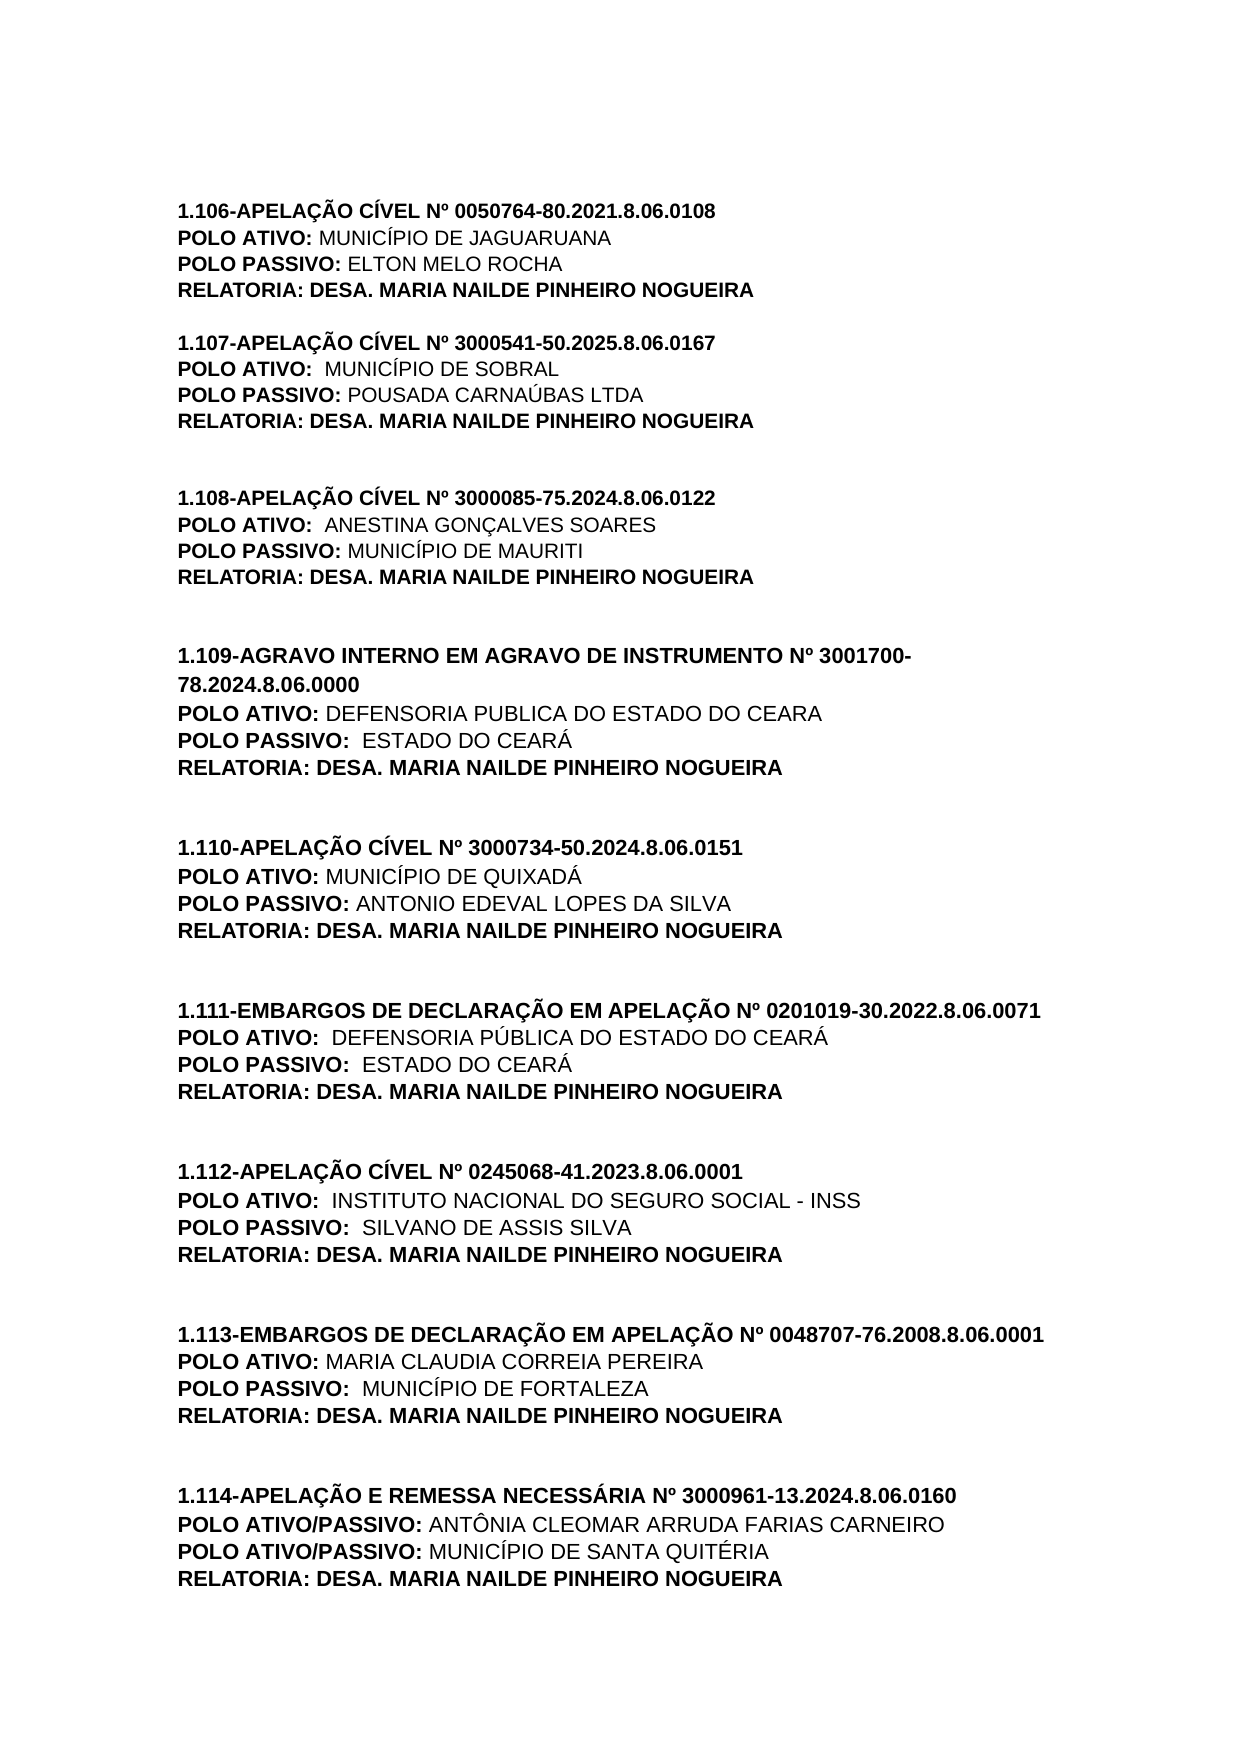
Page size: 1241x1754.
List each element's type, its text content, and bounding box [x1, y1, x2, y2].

text POLO ATIVO: INSTITUTO NACIONAL DO SEGURO SOCIAL - INSS [177, 1188, 1063, 1213]
text POLO ATIVO: MARIA CLAUDIA CORREIA PEREIRA [177, 1349, 1063, 1374]
text RELATORIA: DESA. MARIA NAILDE PINHEIRO NOGUEIRA [177, 755, 1063, 780]
text 1.114-APELAÇÃO E REMESSA NECESSÁRIA Nº 3000961-13.2024.8.06.0160 [177, 1483, 1063, 1508]
text 1.107-APELAÇÃO CÍVEL Nº 3000541-50.2025.8.06.0167 [177, 331, 1063, 355]
text POLO ATIVO: DEFENSORIA PUBLICA DO ESTADO DO CEARA [177, 701, 1063, 726]
text POLO ATIVO/PASSIVO: ANTÔNIA CLEOMAR ARRUDA FARIAS CARNEIRO [177, 1512, 1063, 1537]
text POLO PASSIVO: MUNICÍPIO DE MAURITI [177, 539, 1063, 563]
text RELATORIA: DESA. MARIA NAILDE PINHEIRO NOGUEIRA [177, 278, 1063, 302]
text RELATORIA: DESA. MARIA NAILDE PINHEIRO NOGUEIRA [177, 1566, 1063, 1591]
text RELATORIA: DESA. MARIA NAILDE PINHEIRO NOGUEIRA [177, 1403, 1063, 1428]
text POLO ATIVO: DEFENSORIA PÚBLICA DO ESTADO DO CEARÁ [177, 1025, 1063, 1050]
text POLO PASSIVO: ESTADO DO CEARÁ [177, 1052, 1063, 1077]
text RELATORIA: DESA. MARIA NAILDE PINHEIRO NOGUEIRA [177, 1242, 1063, 1267]
text 1.112-APELAÇÃO CÍVEL Nº 0245068-41.2023.8.06.0001 [177, 1159, 1063, 1184]
text 1.108-APELAÇÃO CÍVEL Nº 3000085-75.2024.8.06.0122 [177, 485, 1063, 509]
text POLO PASSIVO: ANTONIO EDEVAL LOPES DA SILVA [177, 891, 1063, 916]
text POLO PASSIVO: MUNICÍPIO DE FORTALEZA [177, 1376, 1063, 1401]
text POLO ATIVO: MUNICÍPIO DE QUIXADÁ [177, 864, 1063, 889]
text POLO PASSIVO: ESTADO DO CEARÁ [177, 728, 1063, 753]
text 1.111-EMBARGOS DE DECLARAÇÃO EM APELAÇÃO Nº 0201019-30.2022.8.06.0071 [177, 998, 1063, 1023]
text RELATORIA: DESA. MARIA NAILDE PINHEIRO NOGUEIRA [177, 1079, 1063, 1104]
text POLO ATIVO: MUNICÍPIO DE SOBRAL [177, 357, 1063, 381]
text POLO ATIVO: MUNICÍPIO DE JAGUARUANA [177, 226, 1063, 250]
text RELATORIA: DESA. MARIA NAILDE PINHEIRO NOGUEIRA [177, 564, 1063, 588]
text POLO ATIVO/PASSIVO: MUNICÍPIO DE SANTA QUITÉRIA [177, 1539, 1063, 1564]
text 1.113-EMBARGOS DE DECLARAÇÃO EM APELAÇÃO Nº 0048707-76.2008.8.06.0001 [177, 1322, 1063, 1347]
text POLO ATIVO: ANESTINA GONÇALVES SOARES [177, 513, 1063, 537]
text POLO PASSIVO: SILVANO DE ASSIS SILVA [177, 1215, 1063, 1240]
text 1.110-APELAÇÃO CÍVEL Nº 3000734-50.2024.8.06.0151 [177, 835, 1063, 860]
text RELATORIA: DESA. MARIA NAILDE PINHEIRO NOGUEIRA [177, 918, 1063, 943]
text POLO PASSIVO: ELTON MELO ROCHA [177, 252, 1063, 276]
text RELATORIA: DESA. MARIA NAILDE PINHEIRO NOGUEIRA [177, 408, 1063, 432]
text POLO PASSIVO: POUSADA CARNAÚBAS LTDA [177, 383, 1063, 407]
text 1.106-APELAÇÃO CÍVEL Nº 0050764-80.2021.8.06.0108 [177, 199, 1063, 223]
text 1.109-AGRAVO INTERNO EM AGRAVO DE INSTRUMENTO Nº 3001700-78.2024.8.06.0000 [177, 643, 1063, 697]
